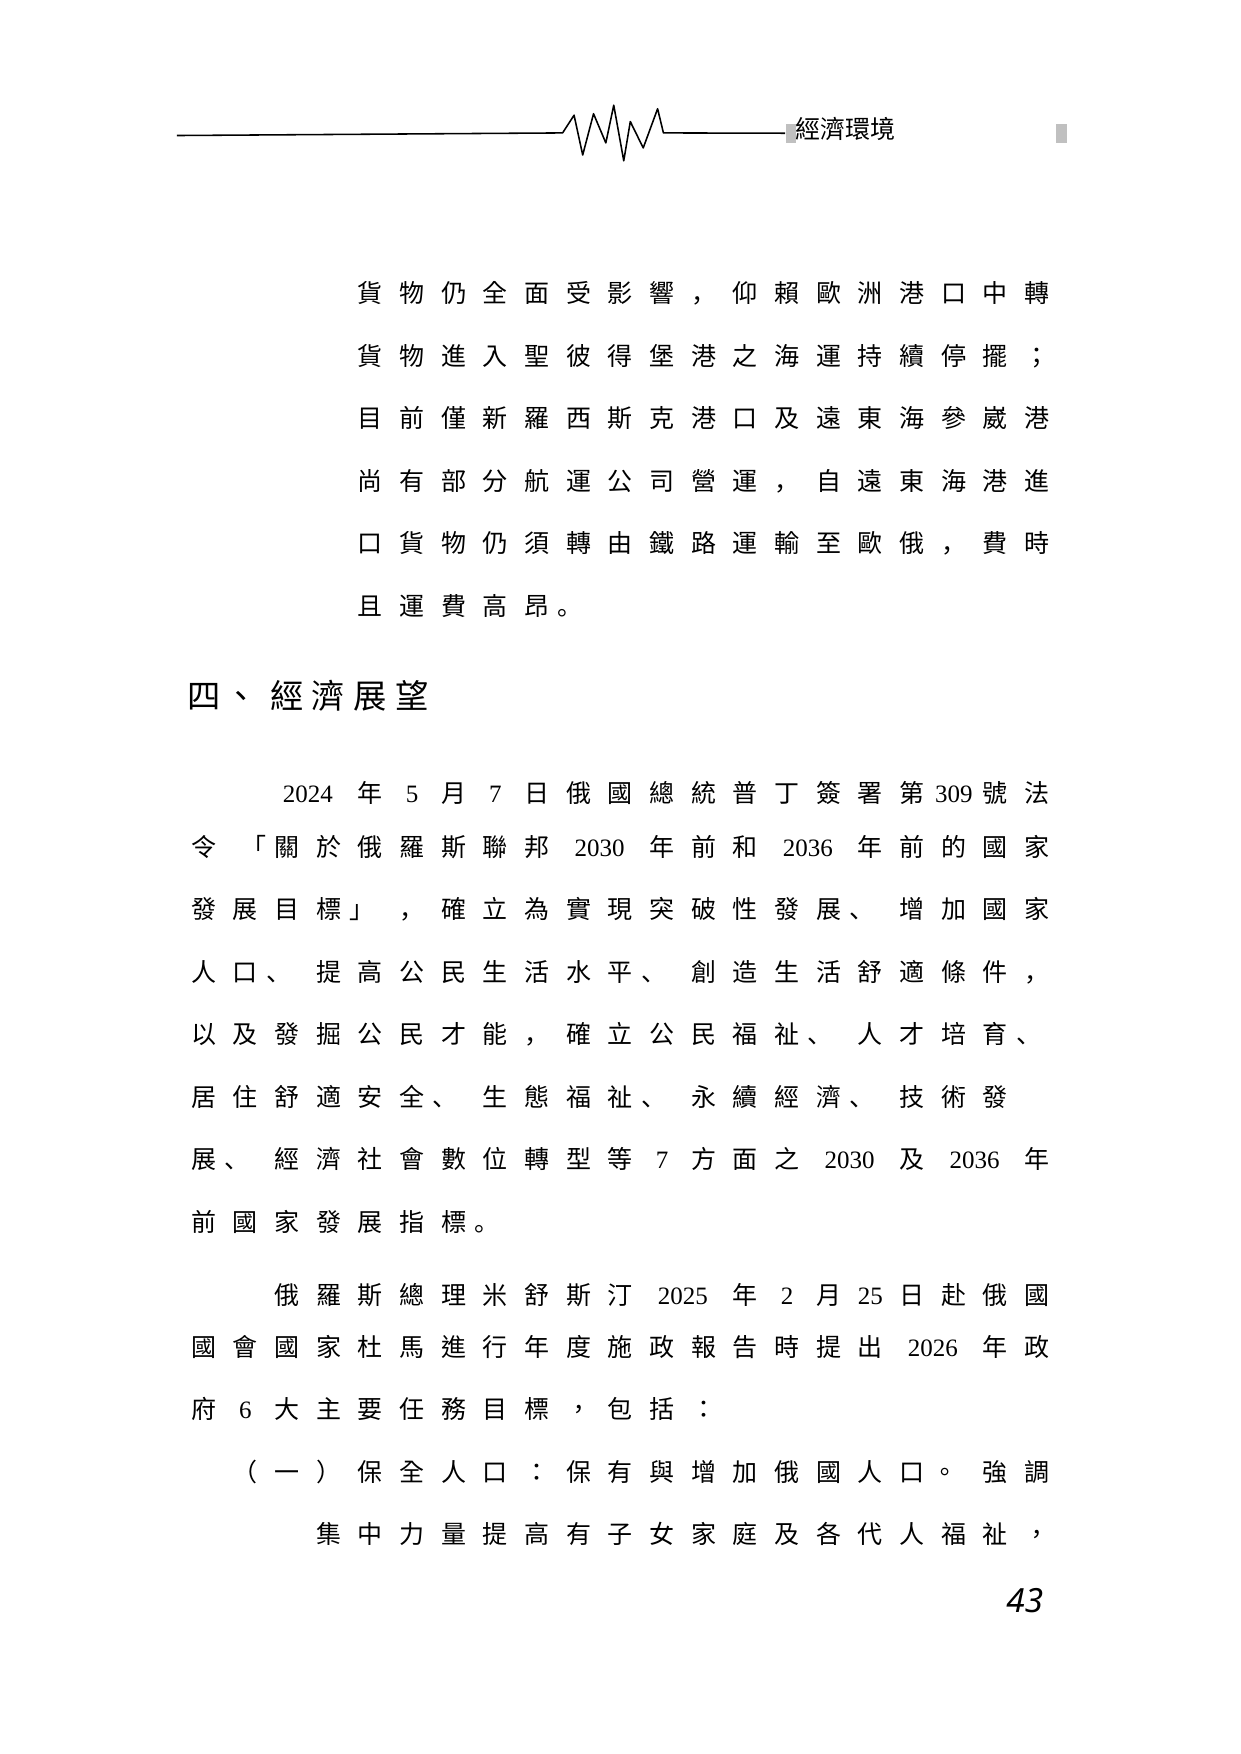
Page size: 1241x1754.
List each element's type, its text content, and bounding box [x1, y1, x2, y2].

text 貨物仍全面受影響，仰賴歐洲港口中轉貨物進入聖彼得堡港之海運持續停擺；目前僅新羅西斯克港口及遠東海參崴港尚有部分航運公司營運，自遠東海港進口貨物仍須轉由鐵路運輸至歐俄，費時且運費高昂。 [330, 250, 1058, 625]
text 2024年5月7日俄國總統普丁簽署第309號法令「關於俄羅斯聯邦2030年前和2036年前的國家發展目標」，確立為實現突破性發展、增加國家人口、提高公民生活水平、創造生活舒適條件，以及發掘公民才能，確立公民福祉、人才培育、居住舒適安全、生態福祉、永續經濟、技術發展、經濟社會數位轉型等7方面之2030及2036年前國家發展指標。 [183, 741, 1058, 1241]
text 四、經濟展望 [183, 652, 1058, 714]
text （一）保全人口：保有與增加俄國人口。強調集中力量提高有子女家庭及各代人福祉， [207, 1429, 1058, 1554]
text 俄羅斯總理米舒斯汀2025年2月25日赴俄國國會國家杜馬進行年度施政報告時提出2026年政府6大主要任務目標，包括： [183, 1241, 1058, 1429]
